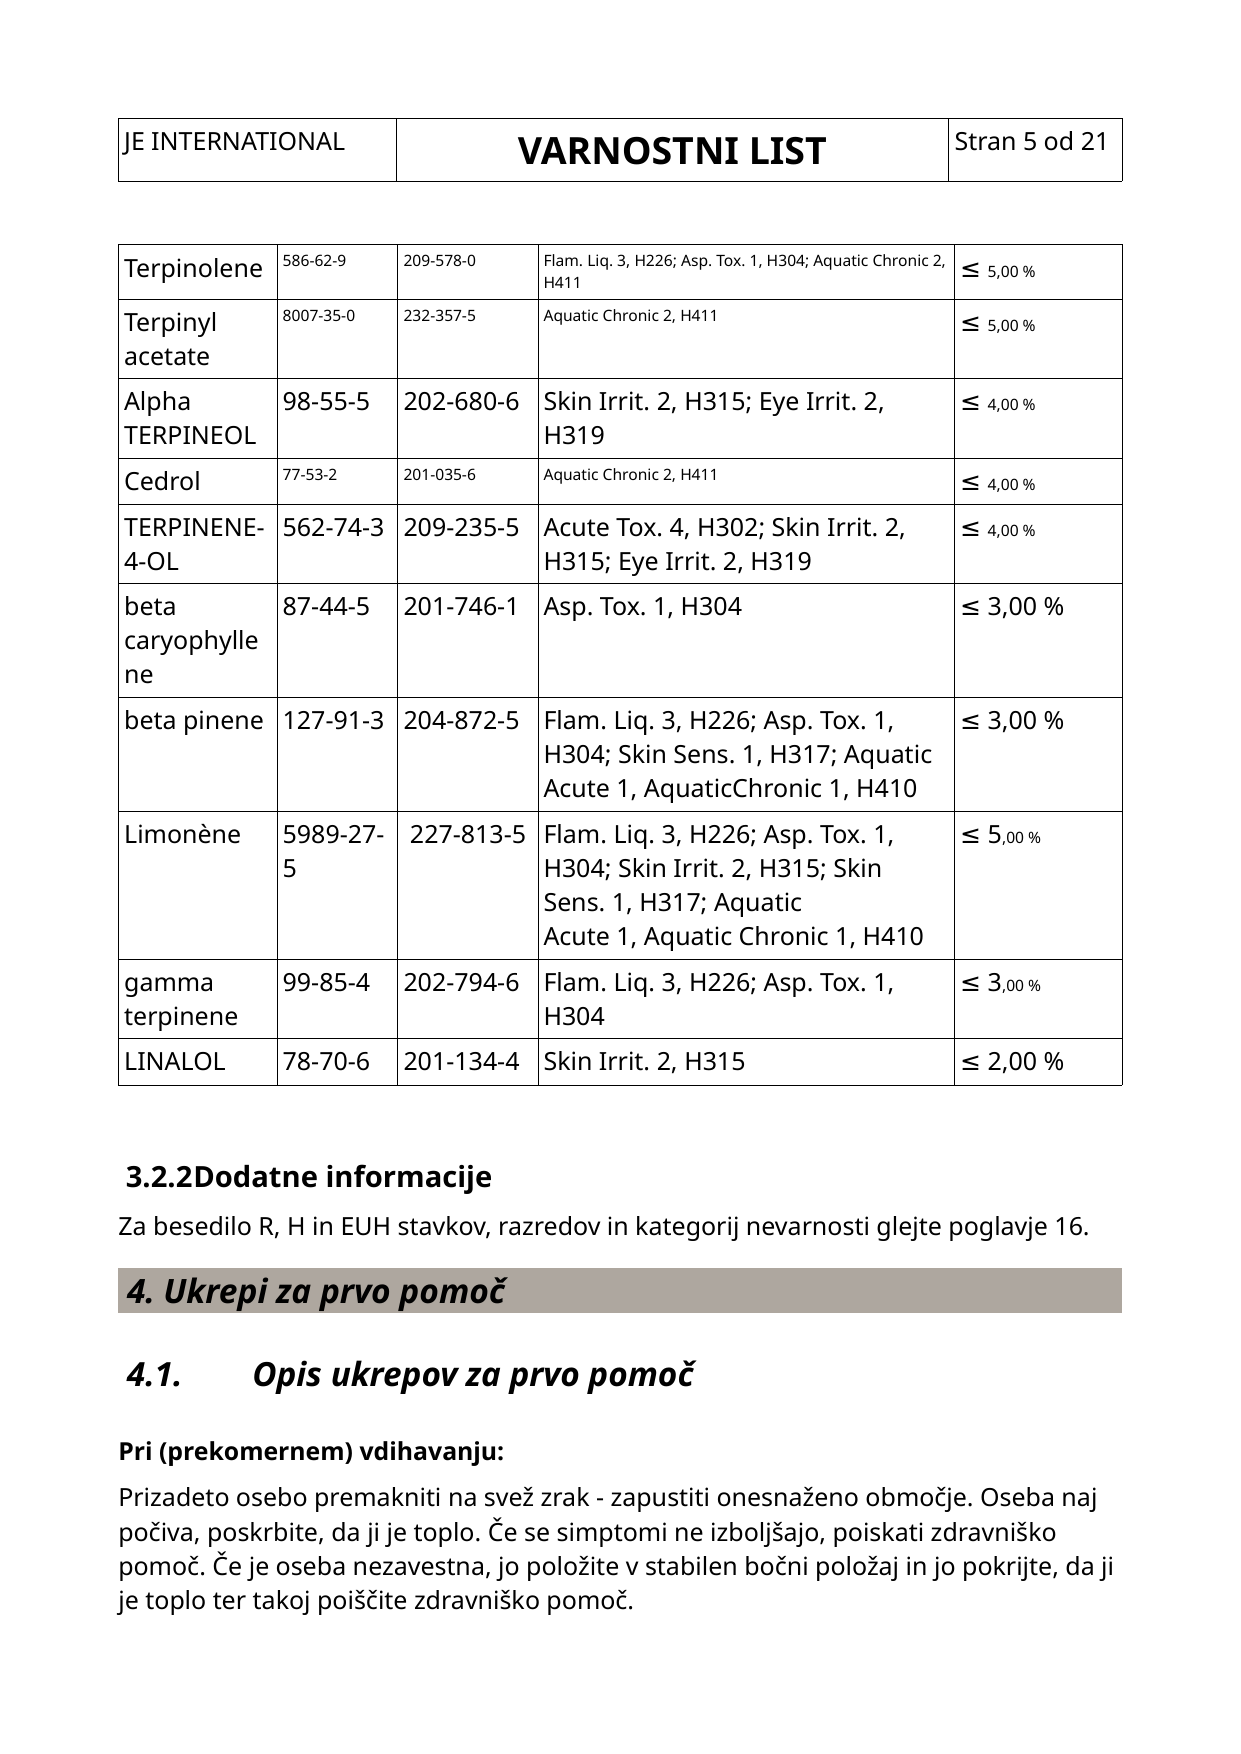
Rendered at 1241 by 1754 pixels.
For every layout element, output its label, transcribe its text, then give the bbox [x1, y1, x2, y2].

subtitle Pri (prekomernem) vdihavanju: [118, 1434, 1122, 1468]
table_cell 98-55-5 [278, 379, 397, 458]
table_cell 227-813-5 [398, 812, 538, 958]
table_cell ≤ 3,00 % [955, 584, 1122, 697]
table_cell Alpha TERPINEOL [119, 379, 277, 458]
table_cell 562-74-3 [278, 505, 397, 583]
table_cell ≤ 5,00 % [955, 812, 1122, 958]
table_cell Flam. Liq. 3, H226; Asp. Tox. 1, H304; Skin Sens. 1, H317; Aquatic Acute 1, AquaticChronic 1, H410 [539, 698, 954, 811]
table_cell 201-134-4 [398, 1039, 538, 1085]
table_cell Flam. Liq. 3, H226; Asp. Tox. 1, H304; Aquatic Chronic 2, H411 [539, 245, 954, 298]
table_cell 8007-35-0 [278, 300, 397, 378]
table_cell 202-680-6 [398, 379, 538, 458]
table_cell Aquatic Chronic 2, H411 [539, 300, 954, 378]
table_cell Cedrol [119, 459, 277, 503]
subtitle Ukrepi za prvo pomoč [118, 1268, 1122, 1313]
table_cell 586-62-9 [278, 245, 397, 298]
table_cell ≤ 2,00 % [955, 1039, 1122, 1085]
table_cell 5989-27-5 [278, 812, 397, 958]
table_cell 202-794-6 [398, 960, 538, 1038]
table_cell 201-746-1 [398, 584, 538, 697]
table_cell 127-91-3 [278, 698, 397, 811]
table_cell ≤ 4,00 % [955, 379, 1122, 458]
table_cell Flam. Liq. 3, H226; Asp. Tox. 1, H304 [539, 960, 954, 1038]
table_cell ≤ 5,00 % [955, 245, 1122, 298]
table_cell 209-578-0 [398, 245, 538, 298]
table_cell 209-235-5 [398, 505, 538, 583]
subtitle Dodatne informacije [118, 1156, 1122, 1196]
table_cell Terpinyl acetate [119, 300, 277, 378]
table_cell ≤ 3,00 % [955, 960, 1122, 1038]
table_cell 232-357-5 [398, 300, 538, 378]
table_cell beta caryophyllene [119, 584, 277, 697]
table_cell Asp. Tox. 1, H304 [539, 584, 954, 697]
text Prizadeto osebo premakniti na svež zrak - zapustiti onesnaženo območje. Oseba naj počiva, poskrbite, da ji je toplo. Če se simptomi ne izboljšajo, poiskati zdravniško pomoč. Če je oseba nezavestna, jo položite v stabilen bočni položaj in jo pokrijte, da ji je toplo ter takoj poiščite zdravniško pomoč. [118, 1480, 1122, 1616]
table_cell ≤ 5,00 % [955, 300, 1122, 378]
subtitle Opis ukrepov za prvo pomoč [118, 1351, 1122, 1396]
table_cell 201-035-6 [398, 459, 538, 503]
table_cell Aquatic Chronic 2, H411 [539, 459, 954, 503]
table_cell ≤ 3,00 % [955, 698, 1122, 811]
table_cell gamma terpinene [119, 960, 277, 1038]
table_cell ≤ 4,00 % [955, 505, 1122, 583]
table_cell TERPINENE-4-OL [119, 505, 277, 583]
table_cell 87-44-5 [278, 584, 397, 697]
table_cell LINALOL [119, 1039, 277, 1085]
table_cell Flam. Liq. 3, H226; Asp. Tox. 1, H304; Skin Irrit. 2, H315; Skin Sens. 1, H317; Aquatic Acute 1, Aquatic Chronic 1, H410 [539, 812, 954, 958]
table_cell 77-53-2 [278, 459, 397, 503]
table_cell beta pinene [119, 698, 277, 811]
table_cell 204-872-5 [398, 698, 538, 811]
table_cell Acute Tox. 4, H302; Skin Irrit. 2, H315; Eye Irrit. 2, H319 [539, 505, 954, 583]
table_cell Skin Irrit. 2, H315; Eye Irrit. 2, H319 [539, 379, 954, 458]
table_cell Limonène [119, 812, 277, 958]
table_cell Skin Irrit. 2, H315 [539, 1039, 954, 1085]
table_cell Terpinolene [119, 245, 277, 298]
table_cell ≤ 4,00 % [955, 459, 1122, 503]
text Za besedilo R, H in EUH stavkov, razredov in kategorij nevarnosti glejte poglavje 16. [118, 1209, 1122, 1243]
table_cell 78-70-6 [278, 1039, 397, 1085]
table_cell 99-85-4 [278, 960, 397, 1038]
